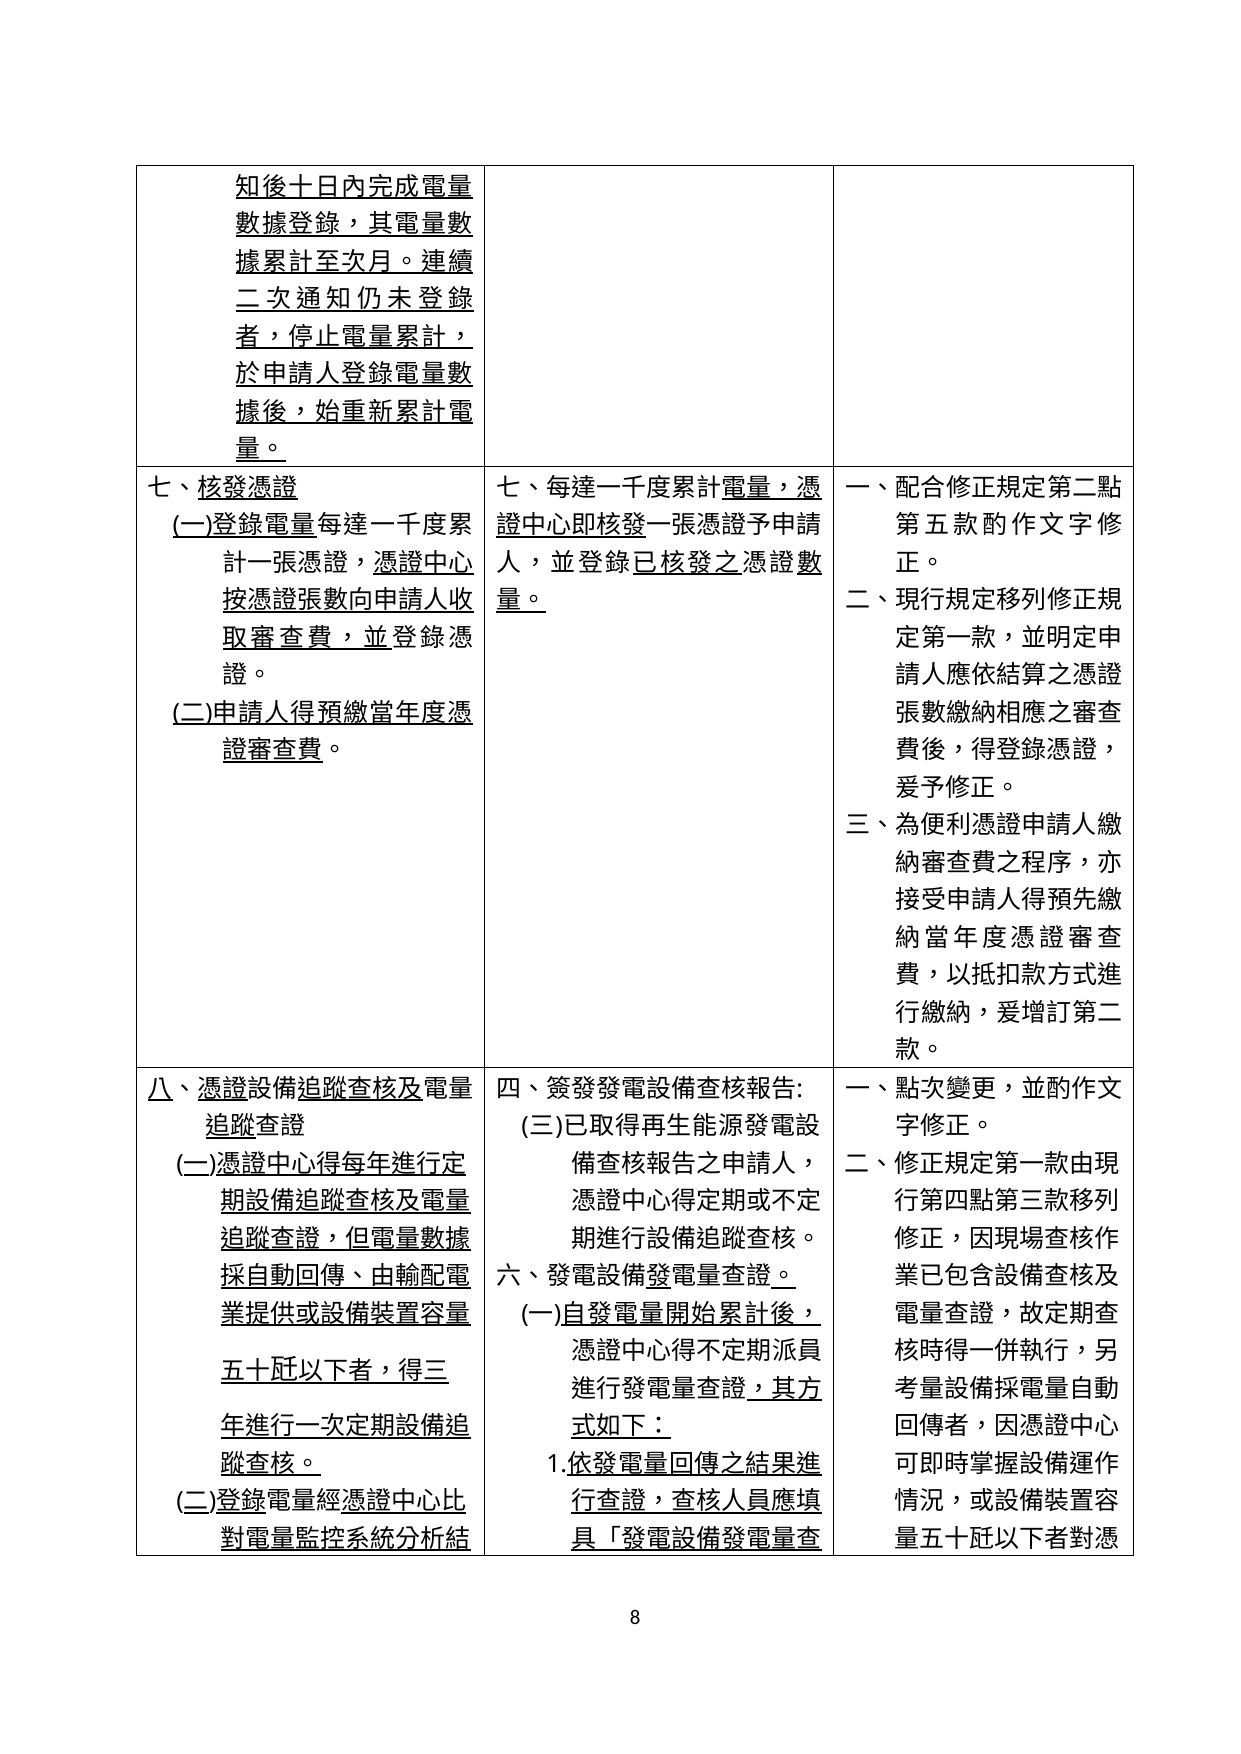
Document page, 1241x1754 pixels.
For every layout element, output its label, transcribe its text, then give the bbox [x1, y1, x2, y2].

table_cell [485, 166, 833, 466]
table_cell 七、每達一千度累計電量，憑證中心即核發一張憑證予申請人，並登錄已核發之憑證數量。 [485, 467, 833, 1067]
table_cell 七、核發憑證 登錄電量每達一千度累計一張憑證，憑證中心按憑證張數向申請人收取審查費，並登錄憑證。 申請人得預繳當年度憑證審查費。 [137, 467, 484, 1067]
table_cell 一、配合修正規定第二點第五款酌作文字修正。 二、現行規定移列修正規定第一款，並明定申請人應依結算之憑證張數繳納相應之審查費後，得登錄憑證，爰予修正。 三、為便利憑證申請人繳納審查費之程序，亦接受申請人得預先繳納當年度憑證審查費，以抵扣款方式進行繳納，爰增訂第二款。 [834, 467, 1133, 1067]
table_cell 八、憑證設備追蹤查核及電量追蹤查證 (一)憑證中心得每年進行定期設備追蹤查核及電量追蹤查證，但電量數據採自動回傳、由輸配電業提供或設備裝置容量五十瓩以下者，得三年進行一次定期設備追蹤查核。 (二)登錄電量經憑證中心比對電量監控系統分析結 [137, 1068, 484, 1555]
table_cell [834, 166, 1133, 466]
table_cell 一、點次變更，並酌作文字修正。 二、修正規定第一款由現行第四點第三款移列修正，因現場查核作業已包含設備查核及電量查證，故定期查核時得一併執行，另考量設備採電量自動回傳者，因憑證中心可即時掌握設備運作情況，或設備裝置容量五十瓩以下者對憑 [834, 1068, 1133, 1555]
table_cell 四、簽發發電設備查核報告: (三)已取得再生能源發電設備查核報告之申請人，憑證中心得定期或不定期進行設備追蹤查核。 六、發電設備發電量查證。 自發電量開始累計後，憑證中心得不定期派員進行發電量查證，其方式如下： 依發電量回傳之結果進行查證，查核人員應填具「發電設備發電量查 [485, 1068, 833, 1555]
table_cell 知後十日內完成電量數據登錄，其電量數據累計至次月。連續二次通知仍未登錄者，停止電量累計，於申請人登錄電量數據後，始重新累計電量。 [137, 166, 484, 466]
